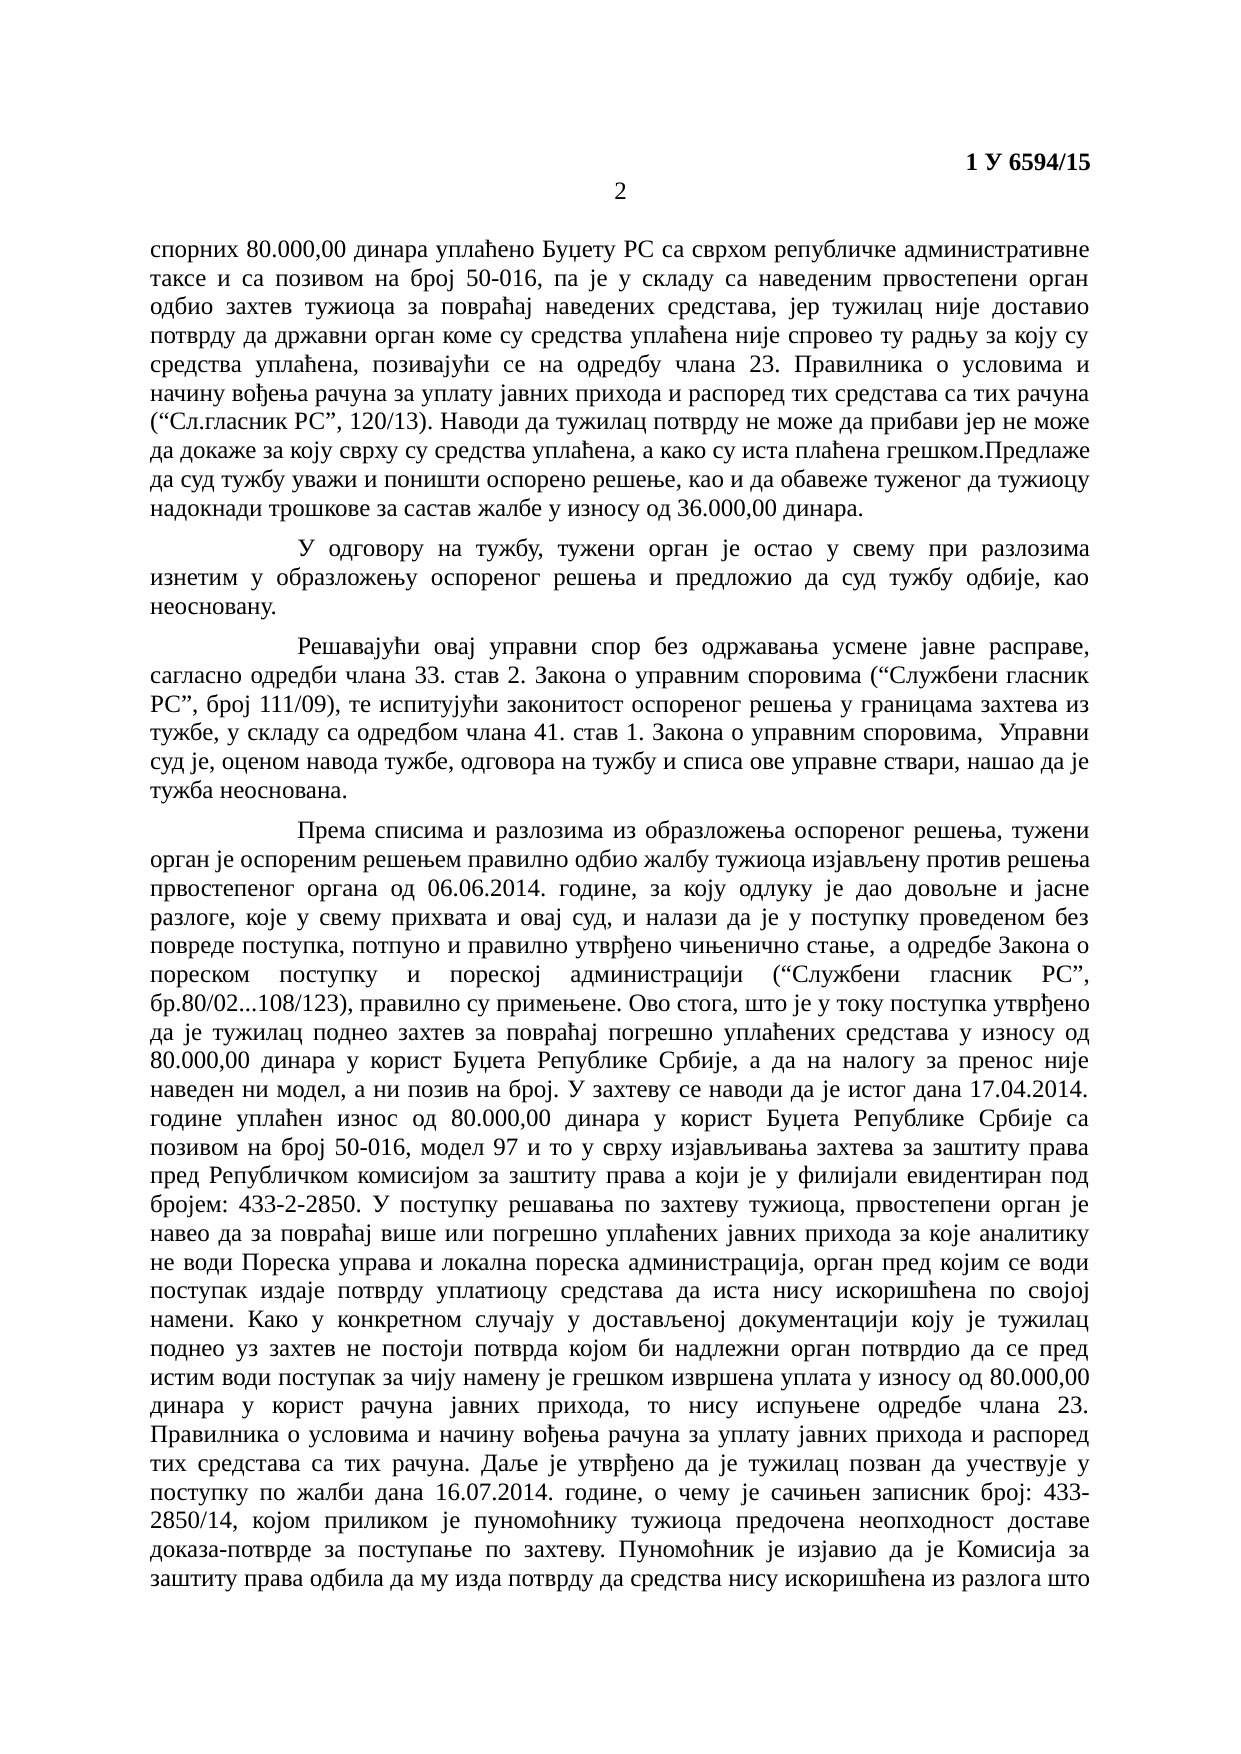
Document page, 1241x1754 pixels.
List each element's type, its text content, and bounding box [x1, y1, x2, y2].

text спорних 80.000,00 динара уплаћено Буџету РС са сврхом републичке административне таксе и са позивом на број 50-016, па је у складу са наведеним првостепени орган одбио захтев тужиоца за повраћај наведених средстава, јер тужилац није доставио потврду да државни орган коме су средства уплаћена није спровео ту радњу за коју су средства уплаћена, позивајући се на одредбу члана 23. Правилника о условима и начину вођења рачуна за уплату јавних прихода и распоред тих средстава са тих рачуна (“Сл.гласник РС”, 120/13). Наводи да тужилац потврду не може да прибави јер не може да докаже за коју сврху су средства уплаћена, а како су иста плаћена грешком.Предлаже да суд тужбу уважи и поништи оспорено решење, као и да обавеже туженог да тужиоцу надокнади трошкове за састав жалбе у износу од 36.000,00 динара. [150, 234, 1091, 521]
text Решавајући овај управни спор без одржавања усмене јавне расправе, сагласно одредби члана 33. став 2. Закона о управним споровима (“Службени гласник РС”, број 111/09), те испитујући законитост оспореног решења у границама захтева из тужбе, у складу са одредбом члана 41. став 1. Закона о управним споровима, Управни суд је, оценом навода тужбе, одговора на тужбу и списа ове управне ствари, нашао да је тужба неоснована. [150, 631, 1091, 804]
text Према списима и разлозима из образложења оспореног решења, тужени орган је оспореним решењем правилно одбио жалбу тужиоца изјављену против решења првостепеног органа од 06.06.2014. године, за коју одлуку је дао довољне и јасне разлоге, које у свему прихвата и овај суд, и налази да је у поступку проведеном без повреде поступка, потпуно и правилно утврђено чињенично стање, а одредбе Закона о пореском поступку и пореској администрацији (“Службени гласник РС”, бр.80/02...108/123), правилно су примењене. Ово стога, што је у току поступка утврђено да је тужилац поднео захтев за повраћај погрешно уплаћених средстава у износу од 80.000,00 динара у корист Буџета Републике Србије, а да на налогу за пренос није наведен ни модел, а ни позив на број. У захтеву се наводи да је истог дана 17.04.2014. године уплаћен износ од 80.000,00 динара у корист Буџета Републике Србије са позивом на број 50-016, модел 97 и то у сврху изјављивања захтева за заштиту права пред Републичком комисијом за заштиту права а који је у филијали евидентиран под бројем: 433-2-2850. У поступку решавања по захтеву тужиоца, првостепени орган је навео да за повраћај више или погрешно уплаћених јавних прихода за које аналитику не води Пореска управа и локална пореска администрација, орган пред којим се води поступак издаје потврду уплатиоцу средстава да иста нису искоришћена по својој намени. Како у конкретном случају у достављеној документацији коју је тужилац поднео уз захтев не постоји потврда којом би надлежни орган потврдио да се пред истим води поступак за чију намену је грешком извршена уплата у износу од 80.000,00 динара у корист рачуна јавних прихода, то нису испуњене одредбе члана 23. Правилника о условима и начину вођења рачуна за уплату јавних прихода и распоред тих средстава са тих рачуна. Даље је утврђено да је тужилац позван да учествује у поступку по жалби дана 16.07.2014. године, о чему је сачињен записник број: 433-2850/14, којом приликом је пуномоћнику тужиоца предочена неопходност доставе доказа-потврде за поступање по захтеву. Пуномоћник је изјавио да је Комисија за заштиту права одбила да му изда потврду да средства нису искоришћена из разлога што [150, 816, 1091, 1592]
text У одговору на тужбу, тужени орган је остао у свему при разлозима изнетим у образложењу оспореног решења и предложио да суд тужбу одбије, као неосновану. [150, 533, 1091, 619]
